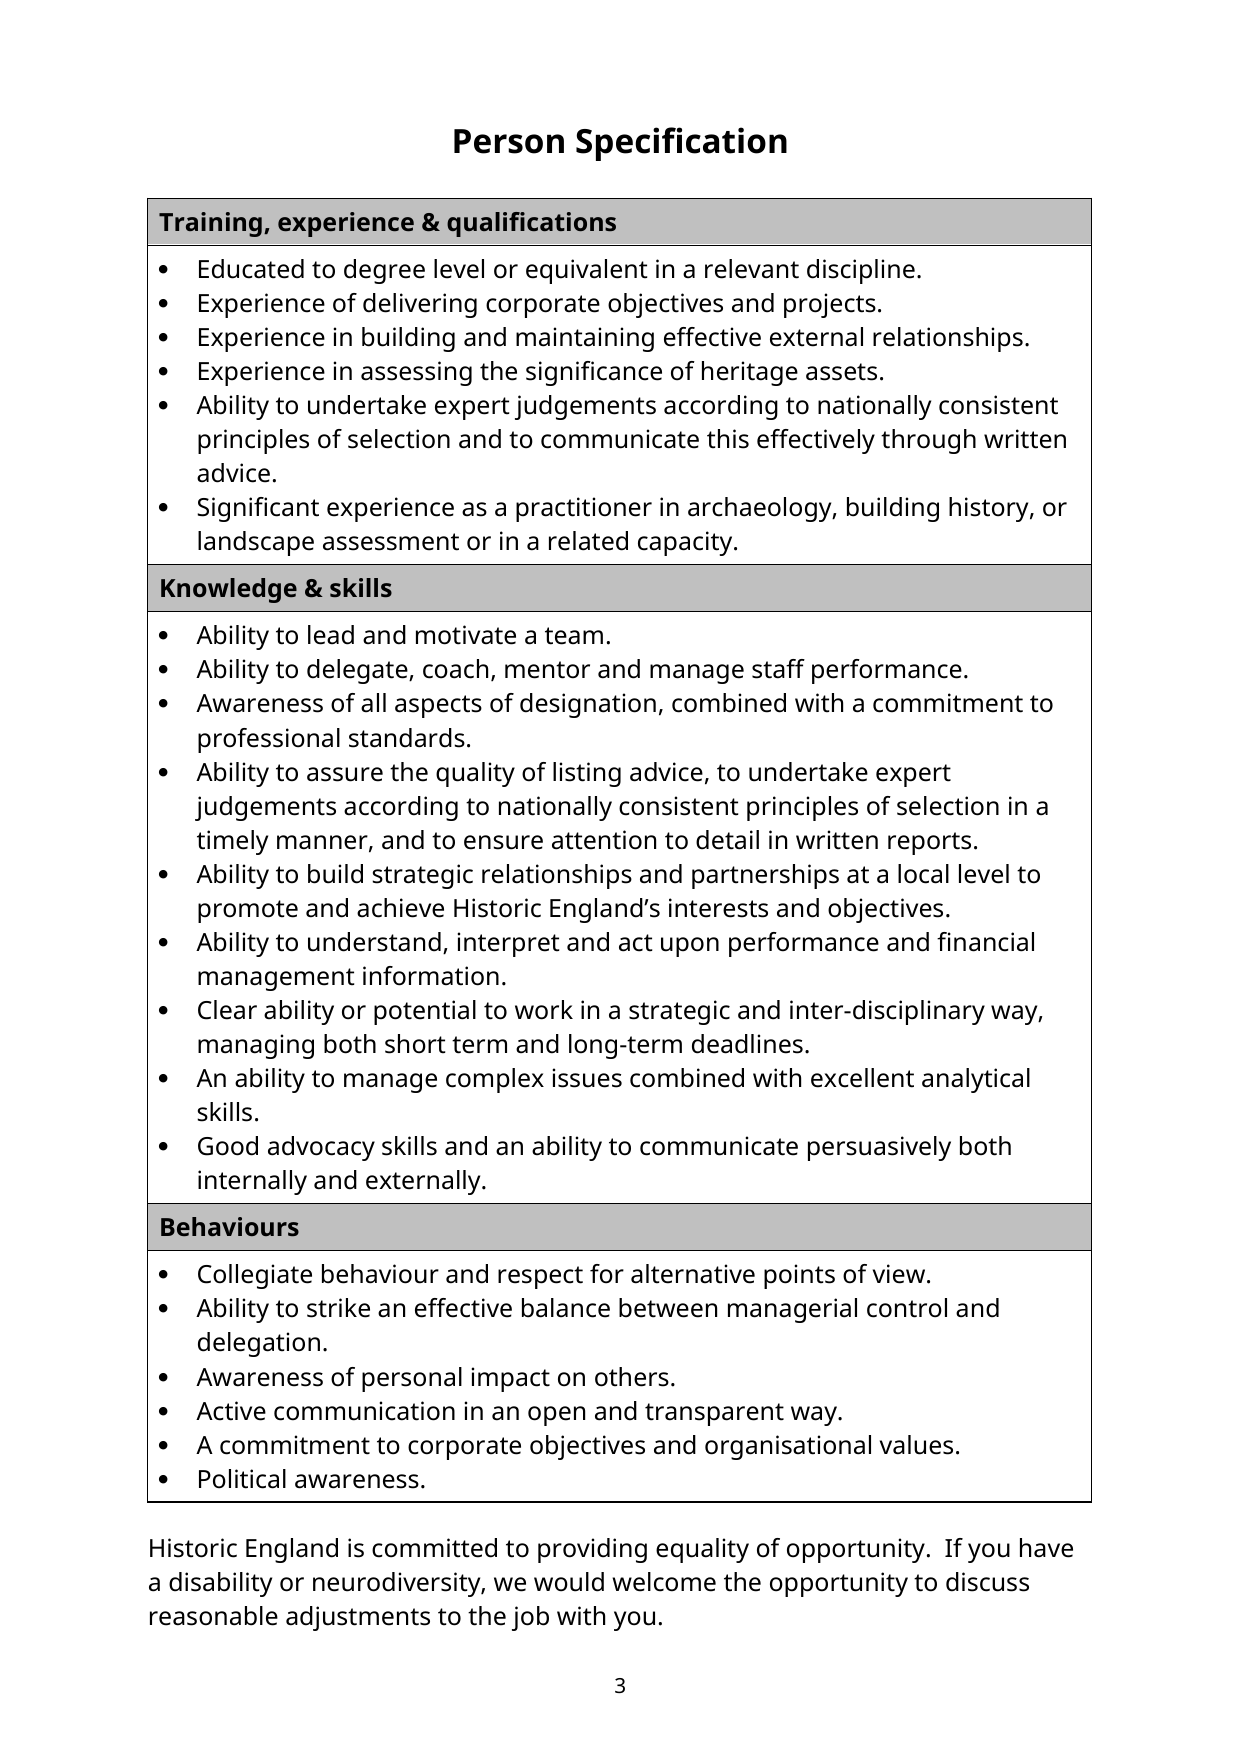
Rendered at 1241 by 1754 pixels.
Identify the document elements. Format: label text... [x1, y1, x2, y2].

table_cell Behaviours [148, 1204, 1091, 1250]
table_cell Knowledge & skills [148, 565, 1091, 611]
text Historic England is committed to providing equality of opportunity. If you have a disability or neurodiversity, we would welcome the opportunity to discuss reasonable adjustments to the job with you. [148, 1531, 1092, 1633]
text Person Specification [133, 118, 1107, 163]
table_header Training, experience & qualifications [148, 199, 1091, 244]
table_cell Collegiate behaviour and respect for alternative points of view. Ability to strike an effective balance between managerial control and delegation. Awareness of personal impact on others. Active communication in an open and transparent way. A commitment to corporate objectives and organisational values. Political awareness. [148, 1251, 1091, 1501]
table_cell Educated to degree level or equivalent in a relevant discipline. Experience of delivering corporate objectives and projects. Experience in building and maintaining effective external relationships. Experience in assessing the significance of heritage assets. Ability to undertake expert judgements according to nationally consistent principles of selection and to communicate this effectively through written advice. Significant experience as a practitioner in archaeology, building history, or landscape assessment or in a related capacity. [148, 246, 1091, 564]
table_cell Ability to lead and motivate a team. Ability to delegate, coach, mentor and manage staff performance. Awareness of all aspects of designation, combined with a commitment to professional standards. Ability to assure the quality of listing advice, to undertake expert judgements according to nationally consistent principles of selection in a timely manner, and to ensure attention to detail in written reports. Ability to build strategic relationships and partnerships at a local level to promote and achieve Historic England’s interests and objectives. Ability to understand, interpret and act upon performance and financial management information. Clear ability or potential to work in a strategic and inter-disciplinary way, managing both short term and long-term deadlines. An ability to manage complex issues combined with excellent analytical skills. Good advocacy skills and an ability to communicate persuasively both internally and externally. [148, 612, 1091, 1203]
